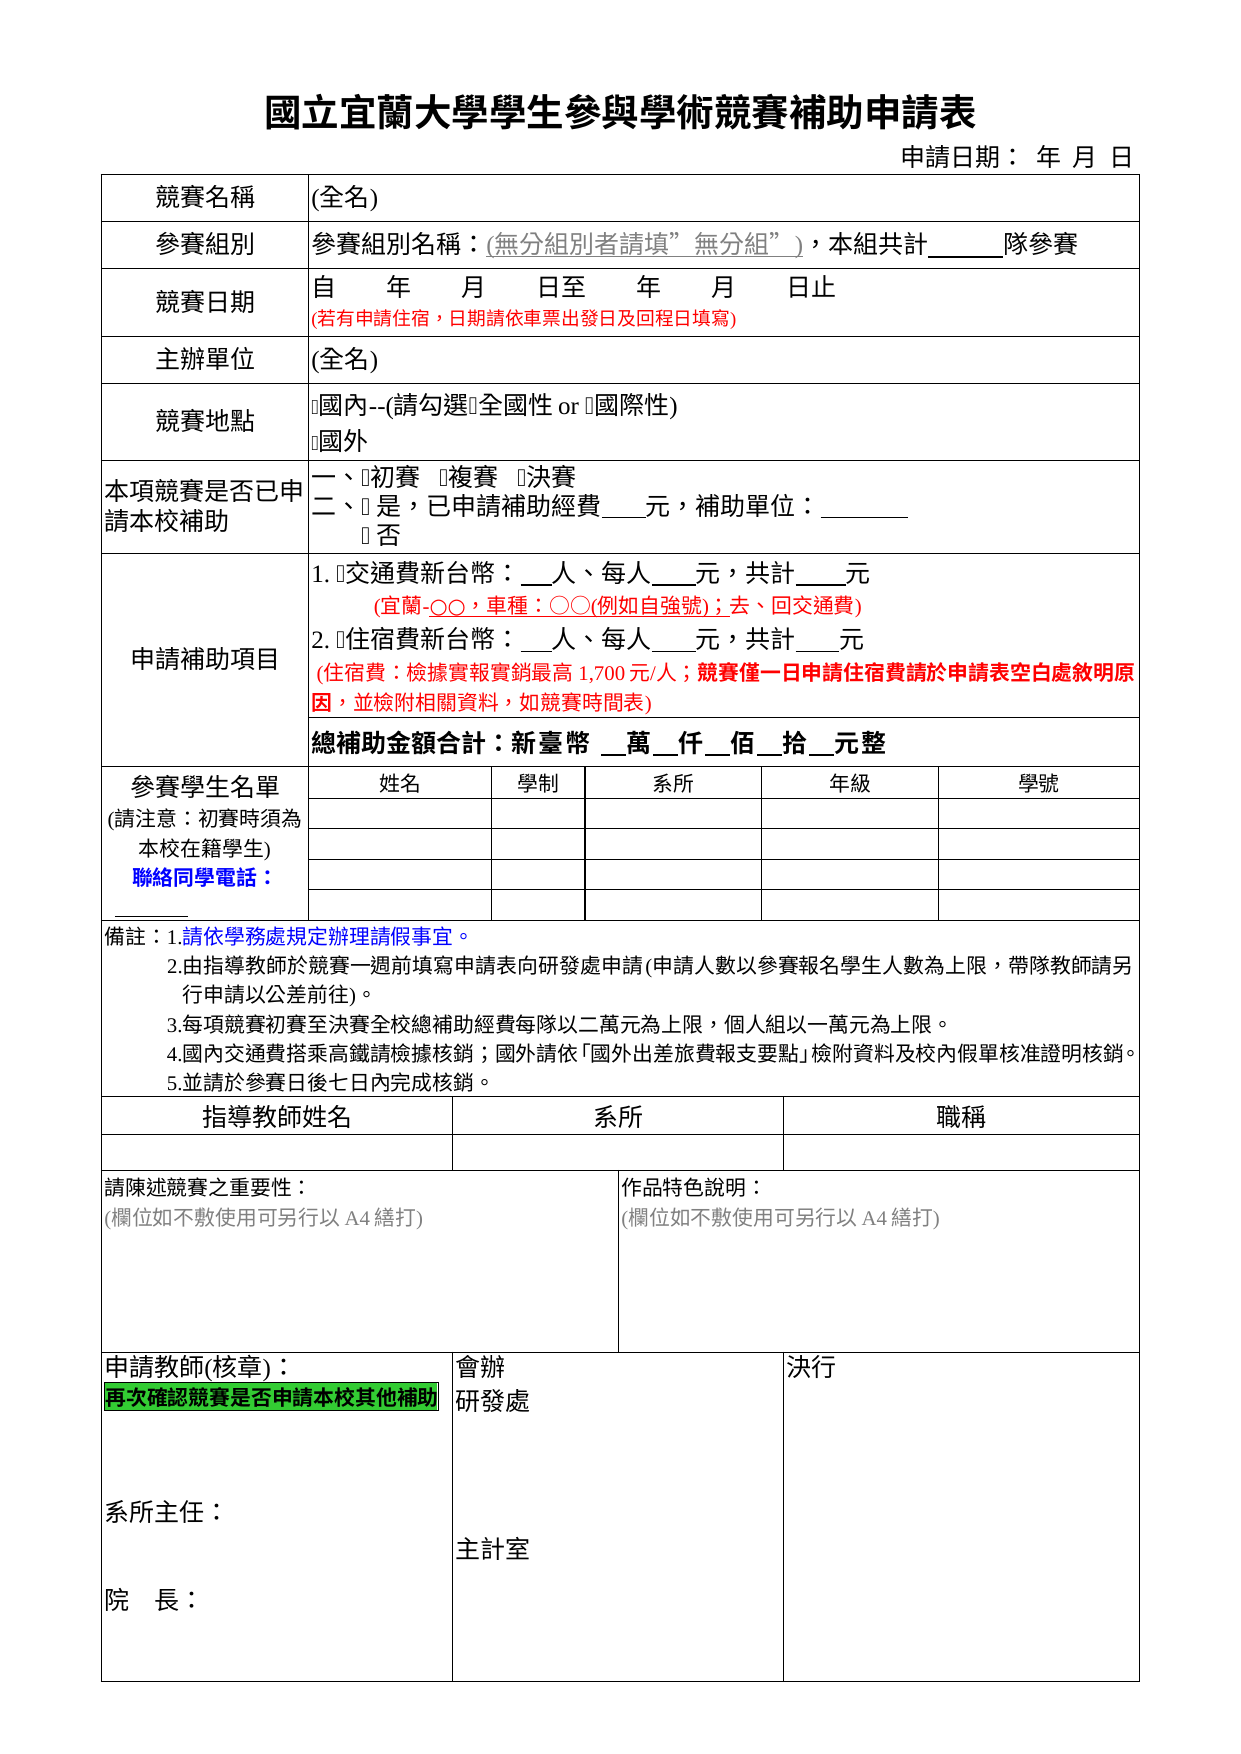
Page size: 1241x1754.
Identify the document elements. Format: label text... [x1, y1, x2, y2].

table_cell 指導教師姓名 [102, 1097, 452, 1133]
table_cell 系所 [453, 1097, 783, 1133]
table_cell [453, 1135, 783, 1170]
table_cell [309, 890, 491, 920]
table_cell [939, 799, 1139, 828]
table_cell [309, 799, 491, 828]
table_cell 競賽地點 [102, 384, 308, 460]
table_cell [492, 799, 584, 828]
table_cell [762, 799, 938, 828]
table_cell [586, 860, 761, 889]
table_cell [762, 890, 938, 920]
table_cell 參賽組別 [102, 222, 308, 268]
table_cell 請陳述競賽之重要性： (欄位如不敷使用可另行以A4繕打) [102, 1171, 618, 1352]
table_cell 作品特色說明： (欄位如不敷使用可另行以A4繕打) [619, 1171, 1139, 1352]
table_cell 參賽組別名稱：(無分組別者請填”無分組”)，本組共計 隊參賽 [309, 222, 1139, 268]
table_cell 學號 [939, 767, 1139, 797]
table_cell 參賽學生名單 (請注意：初賽時須為本校在籍學生) 聯絡同學電話： [102, 767, 308, 920]
table_cell 一、初賽 複賽 決賽 二、 是，已申請補助經費 元，補助單位：  否 [309, 461, 1139, 552]
table_cell 主辦單位 [102, 337, 308, 383]
table_cell [102, 1135, 452, 1170]
table_cell [309, 829, 491, 859]
table_cell [492, 860, 584, 889]
table_cell 競賽日期 [102, 269, 308, 336]
table_cell [762, 860, 938, 889]
table_cell [492, 890, 584, 920]
table_cell [939, 860, 1139, 889]
table_cell [939, 829, 1139, 859]
table_cell [939, 890, 1139, 920]
table_cell 會辦 研發處 主計室 [453, 1353, 783, 1681]
table_cell [784, 1135, 1139, 1170]
table_cell [586, 829, 761, 859]
table_cell 總補助金額合計：新臺幣 萬 仟 佰 拾 元整 [309, 718, 1139, 766]
table_cell [492, 829, 584, 859]
table_cell 學制 [492, 767, 584, 797]
table_cell [586, 890, 761, 920]
table_cell (全名) [309, 337, 1139, 383]
table_cell [762, 829, 938, 859]
table_cell 申請教師(核章)： 再次確認競賽是否申請本校其他補助 系所主任： 院 長： [102, 1353, 452, 1681]
table_cell [586, 799, 761, 828]
table_cell 國內--(請勾選全國性or 國際性) 國外 [309, 384, 1139, 460]
table_cell 備註：1.請依學務處規定辦理請假事宜。 2.由指導教師於競賽一週前填寫申請表向研發處申請(申請人數以參賽報名學生人數為上限，帶隊教師請另行申請以公差前往)。 3.每項競賽初賽至決賽全校總補助經費每隊以二萬元為上限，個人組以一萬元為上限。 4.國內交通費搭乘高鐵請檢據核銷；國外請依「國外出差旅費報支要點」檢附資料及校內假單核准證明核銷。 5.並請於參賽日後七日內完成核銷。 [102, 921, 1139, 1096]
text 申請日期： 年 月 日 [106, 137, 1134, 174]
table_cell 本項競賽是否已申請本校補助 [102, 461, 308, 552]
table_header (全名) [309, 175, 1139, 221]
table_header 競賽名稱 [102, 175, 308, 221]
table_cell 決行 [784, 1353, 1139, 1681]
table_cell 1. 交通費新台幣： 人、每人 元，共計 元 (宜蘭-○○，車種：○○(例如自強號)；去、回交通費) 2. 住宿費新台幣： 人、每人 元，共計 元 (住宿費：檢據實報實銷最高1,700元/人；競賽僅一日申請住宿費請於申請表空白處敘明原因，並檢附相關資料，如競賽時間表) [309, 554, 1139, 717]
table_cell 姓名 [309, 767, 491, 797]
table_cell [309, 860, 491, 889]
table_cell 系所 [586, 767, 761, 797]
table_cell 職稱 [784, 1097, 1139, 1133]
table_cell 年級 [762, 767, 938, 797]
text 國立宜蘭大學學生參與學術競賽補助申請表 [106, 83, 1134, 137]
table_cell 申請補助項目 [102, 554, 308, 766]
table_cell 自 年 月 日至 年 月 日止 (若有申請住宿，日期請依車票出發日及回程日填寫) [309, 269, 1139, 336]
